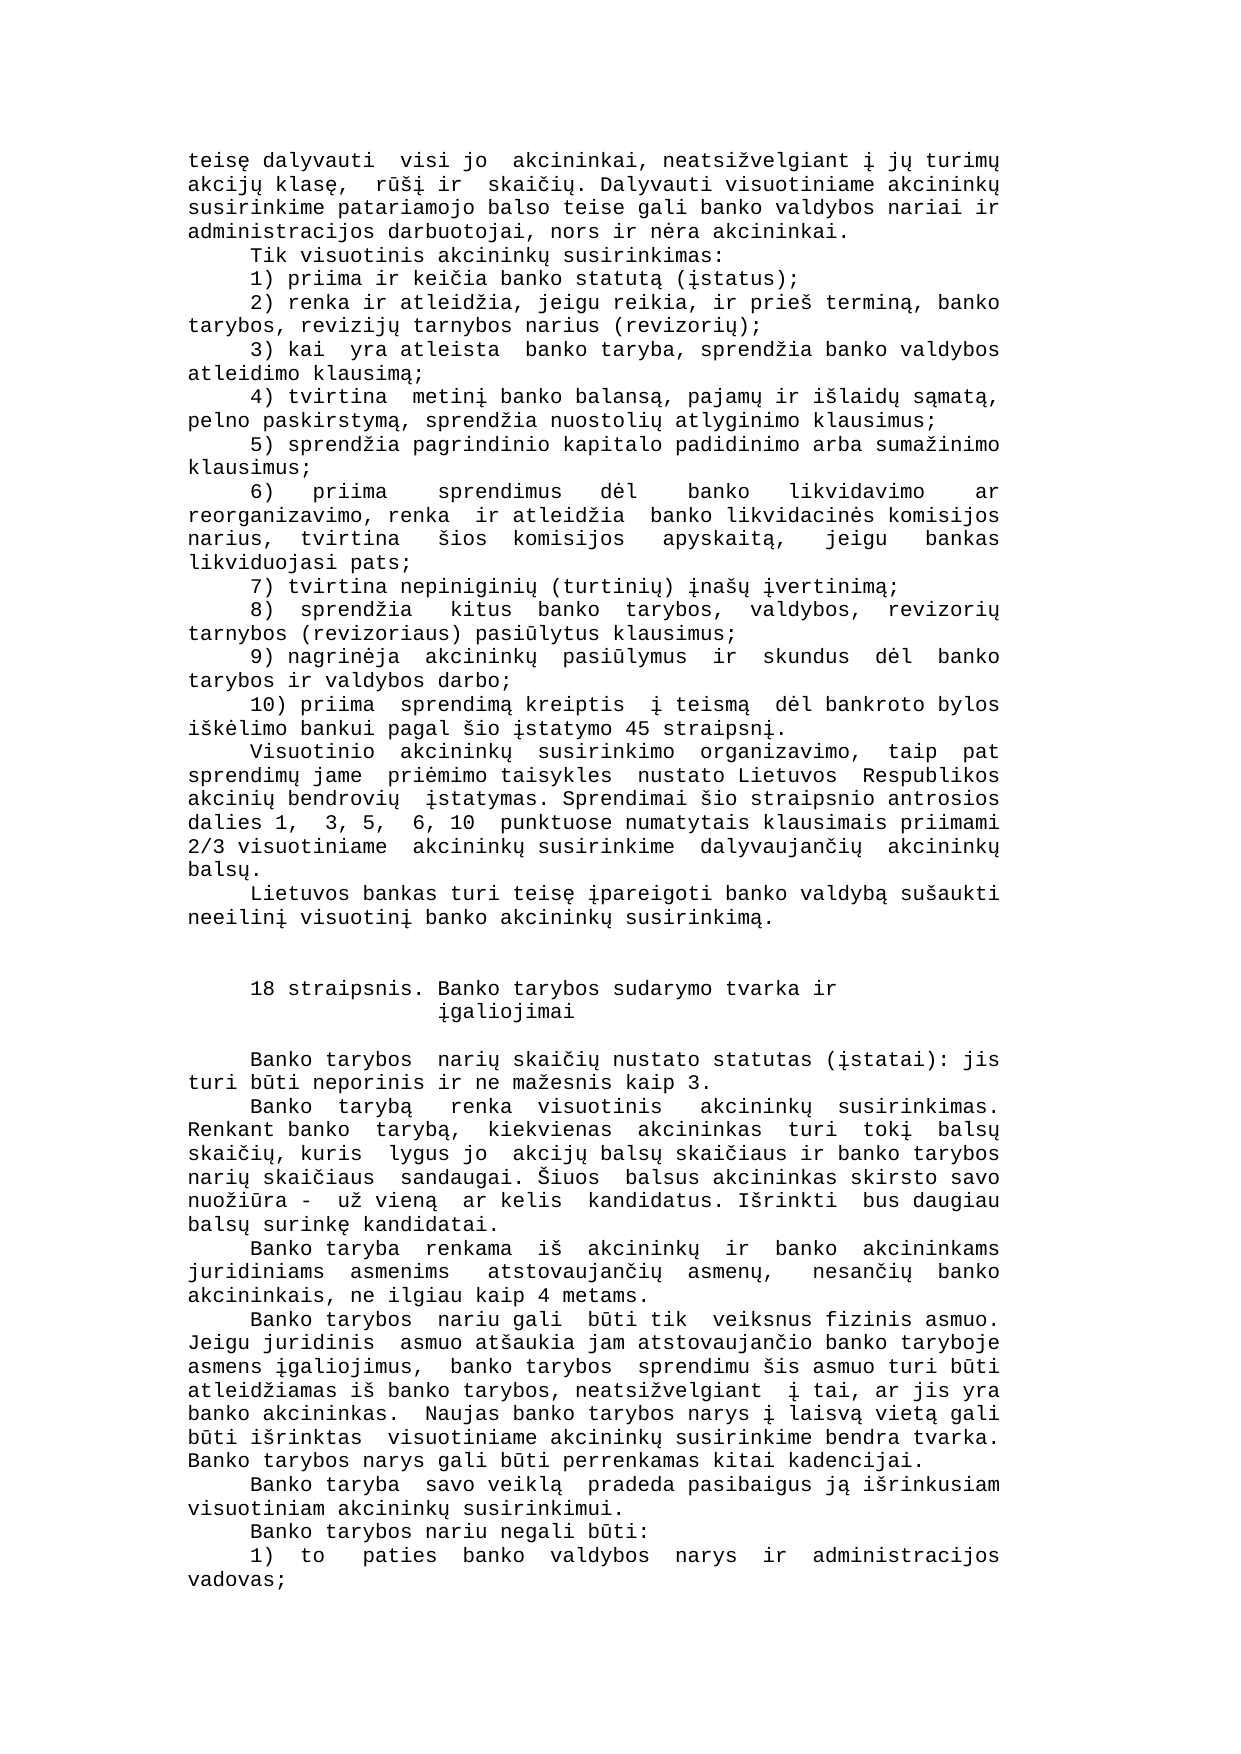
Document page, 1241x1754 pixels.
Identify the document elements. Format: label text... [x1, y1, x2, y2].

text būti išrinktas visuotiniame akcininkų susirinkime bendra tvarka. [187, 1427, 1053, 1451]
text Visuotinio akcininkų susirinkimo organizavimo, taip pat [187, 741, 1053, 765]
text neeilinį visuotinį banko akcininkų susirinkimą. [187, 907, 1053, 930]
text 1) priima ir keičia banko statutą (įstatus); [187, 268, 1053, 292]
text reorganizavimo, renka ir atleidžia banko likvidacinės komisijos [187, 505, 1053, 528]
text balsų surinkę kandidatai. [187, 1214, 1053, 1238]
text skaičių, kuris lygus jo akcijų balsų skaičiaus ir banko tarybos [187, 1143, 1053, 1167]
text Banko tarybos nariu gali būti tik veiksnus fizinis asmuo. [187, 1309, 1053, 1332]
text Jeigu juridinis asmuo atšaukia jam atstovaujančio banko taryboje [187, 1332, 1053, 1356]
text Banko tarybos narys gali būti perrenkamas kitai kadencijai. [187, 1451, 1053, 1474]
text vadovas; [187, 1569, 1053, 1592]
text pelno paskirstymą, sprendžia nuostolių atlyginimo klausimus; [187, 410, 1053, 434]
text asmens įgaliojimus, banko tarybos sprendimu šis asmuo turi būti [187, 1356, 1053, 1379]
text 18 straipsnis. Banko tarybos sudarymo tvarka ir [187, 978, 1053, 1001]
text klausimus; [187, 457, 1053, 481]
text 3) kai yra atleista banko taryba, sprendžia banko valdybos [187, 339, 1053, 363]
text Tik visuotinis akcininkų susirinkimas: [187, 244, 1053, 268]
text juridiniams asmenims atstovaujančių asmenų, nesančių banko [187, 1261, 1053, 1285]
text atleidimo klausimą; [187, 363, 1053, 386]
text dalies 1, 3, 5, 6, 10 punktuose numatytais klausimais priimami [187, 812, 1053, 836]
text tarybos ir valdybos darbo; [187, 670, 1053, 694]
text 4) tvirtina metinį banko balansą, pajamų ir išlaidų sąmatą, [187, 386, 1053, 410]
text atleidžiamas iš banko tarybos, neatsižvelgiant į tai, ar jis yra [187, 1379, 1053, 1403]
text likviduojasi pats; [187, 552, 1053, 576]
text visuotiniam akcininkų susirinkimui. [187, 1498, 1053, 1521]
text 2) renka ir atleidžia, jeigu reikia, ir prieš terminą, banko [187, 292, 1053, 316]
text 1) to paties banko valdybos narys ir administracijos [187, 1545, 1053, 1569]
text 6) priima sprendimus dėl banko likvidavimo ar [187, 481, 1053, 505]
text narius, tvirtina šios komisijos apyskaitą, jeigu bankas [187, 528, 1053, 552]
text tarybos, revizijų tarnybos narius (revizorių); [187, 316, 1053, 339]
text sprendimų jame priėmimo taisykles nustato Lietuvos Respublikos [187, 765, 1053, 788]
text tarnybos (revizoriaus) pasiūlytus klausimus; [187, 623, 1053, 647]
text Banko tarybą renka visuotinis akcininkų susirinkimas. [187, 1096, 1053, 1119]
text 9) nagrinėja akcininkų pasiūlymus ir skundus dėl banko [187, 647, 1053, 670]
text 7) tvirtina nepiniginių (turtinių) įnašų įvertinimą; [187, 576, 1053, 599]
text Banko tarybos nariu negali būti: [187, 1521, 1053, 1545]
text susirinkime patariamojo balso teise gali banko valdybos nariai ir [187, 197, 1053, 221]
text 8) sprendžia kitus banko tarybos, valdybos, revizorių [187, 599, 1053, 623]
text iškėlimo bankui pagal šio įstatymo 45 straipsnį. [187, 717, 1053, 741]
text akcijų klasę, rūšį ir skaičių. Dalyvauti visuotiniame akcininkų [187, 174, 1053, 197]
text Renkant banko tarybą, kiekvienas akcininkas turi tokį balsų [187, 1119, 1053, 1143]
text turi būti neporinis ir ne mažesnis kaip 3. [187, 1072, 1053, 1096]
text Banko taryba renkama iš akcininkų ir banko akcininkams [187, 1238, 1053, 1261]
text nuožiūra - už vieną ar kelis kandidatus. Išrinkti bus daugiau [187, 1190, 1053, 1214]
text administracijos darbuotojai, nors ir nėra akcininkai. [187, 221, 1053, 244]
text 2/3 visuotiniame akcininkų susirinkime dalyvaujančių akcininkų [187, 836, 1053, 859]
text Banko taryba savo veiklą pradeda pasibaigus ją išrinkusiam [187, 1474, 1053, 1498]
text 10) priima sprendimą kreiptis į teismą dėl bankroto bylos [187, 694, 1053, 717]
text Lietuvos bankas turi teisę įpareigoti banko valdybą sušaukti [187, 883, 1053, 907]
text 5) sprendžia pagrindinio kapitalo padidinimo arba sumažinimo [187, 434, 1053, 457]
text teisę dalyvauti visi jo akcininkai, neatsižvelgiant į jų turimų [187, 150, 1053, 174]
text Banko tarybos narių skaičių nustato statutas (įstatai): jis [187, 1048, 1053, 1072]
text įgaliojimai [187, 1001, 1053, 1025]
text akcinių bendrovių įstatymas. Sprendimai šio straipsnio antrosios [187, 788, 1053, 812]
text narių skaičiaus sandaugai. Šiuos balsus akcininkas skirsto savo [187, 1167, 1053, 1190]
text banko akcininkas. Naujas banko tarybos narys į laisvą vietą gali [187, 1403, 1053, 1427]
text balsų. [187, 859, 1053, 883]
text akcininkais, ne ilgiau kaip 4 metams. [187, 1285, 1053, 1309]
